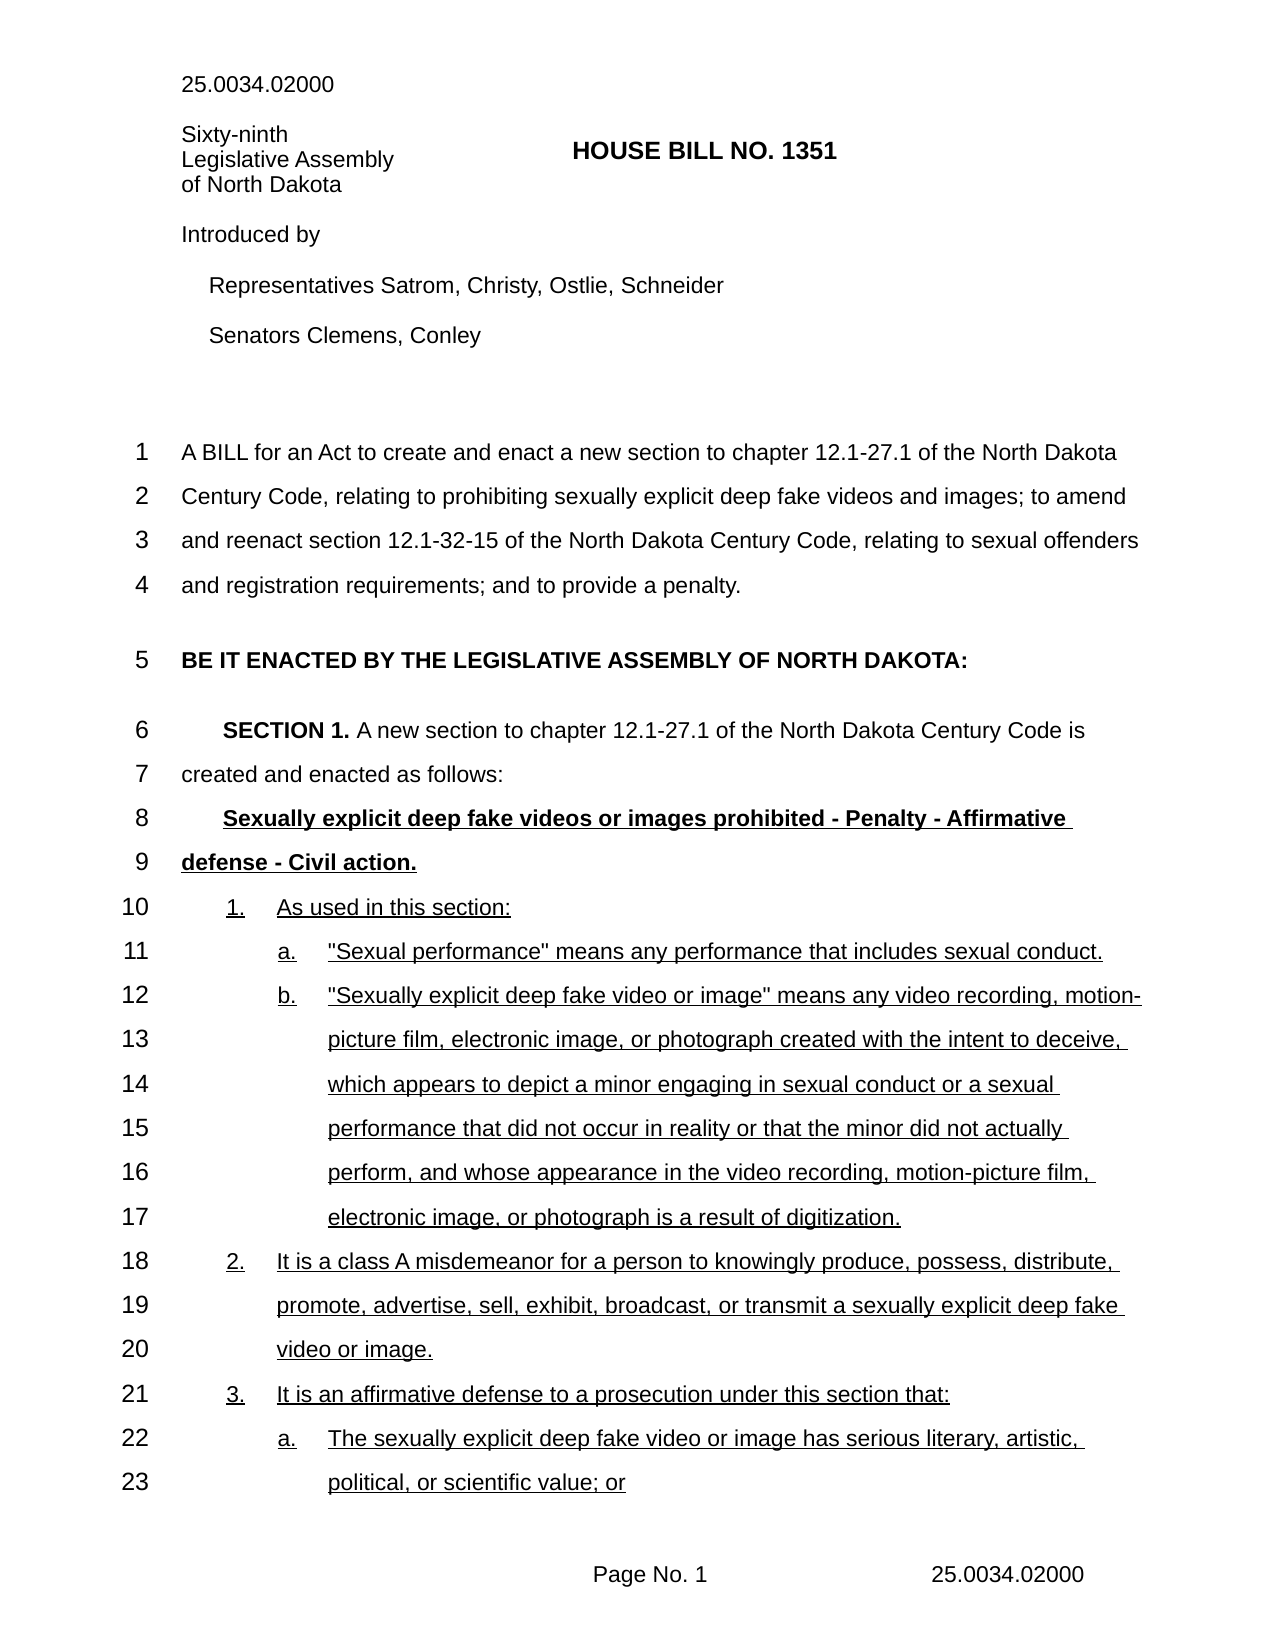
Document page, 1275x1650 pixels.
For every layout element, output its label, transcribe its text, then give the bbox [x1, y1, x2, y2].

text SECTION 1. A new section to chapter 12.1‑27.1 of the North Dakota Century Code is created and enacted as follows: [181, 703, 1154, 791]
text b. "Sexually explicit deep fake video or image" means any video recording, motion-picture film, electronic image, or photograph created with the intent to deceive, which appears to depict a minor engaging in sexual conduct or a sexual performance that did not occur in reality or that the minor did not actually perform, and whose appearance in the video recording, motion-picture film, electronic image, or photograph is a result of digitization. [181, 968, 1154, 1234]
text 3. It is an affirmative defense to a prosecution under this section that: [181, 1367, 1154, 1411]
text 1. As used in this section: [181, 880, 1154, 924]
text 2. It is a class A misdemeanor for a person to knowingly produce, possess, distribute, promote, advertise, sell, exhibit, broadcast, or transmit a sexually explicit deep fake video or image. [181, 1234, 1154, 1367]
text of North Dakota [181, 173, 1154, 198]
text a. The sexually explicit deep fake video or image has serious literary, artistic, political, or scientific value; or [181, 1411, 1154, 1499]
text Representatives Satrom, Christy, Ostlie, Schneider [208, 275, 1154, 298]
subtitle Sexually explicit deep fake videos or images prohibited ‑ Penalty ‑ Affirmative defense ‑ Civil action. [181, 791, 1154, 880]
text Legislative Assembly [181, 148, 1154, 173]
text a. "Sexual performance" means any performance that includes sexual conduct. [181, 924, 1154, 968]
text Introduced by [181, 223, 1154, 248]
text . [181, 73, 1154, 133]
title BILL NO. [565, 136, 837, 165]
title A BILL for an Act to create and enact a new section to chapter 12.1‑27.1 of the North Dakota Century Code, relating to prohibiting sexually explicit deep fake videos and images; to amend and reenact section 12.1-32-15 of the North Dakota Century Code, relating to sexual offenders and registration requirements; and to provide a penalty. [181, 425, 1154, 602]
text Senators Clemens, Conley [208, 325, 1154, 348]
text BE IT ENACTED BY THE LEGISLATIVE ASSEMBLY OF NORTH DAKOTA: [181, 633, 1154, 678]
